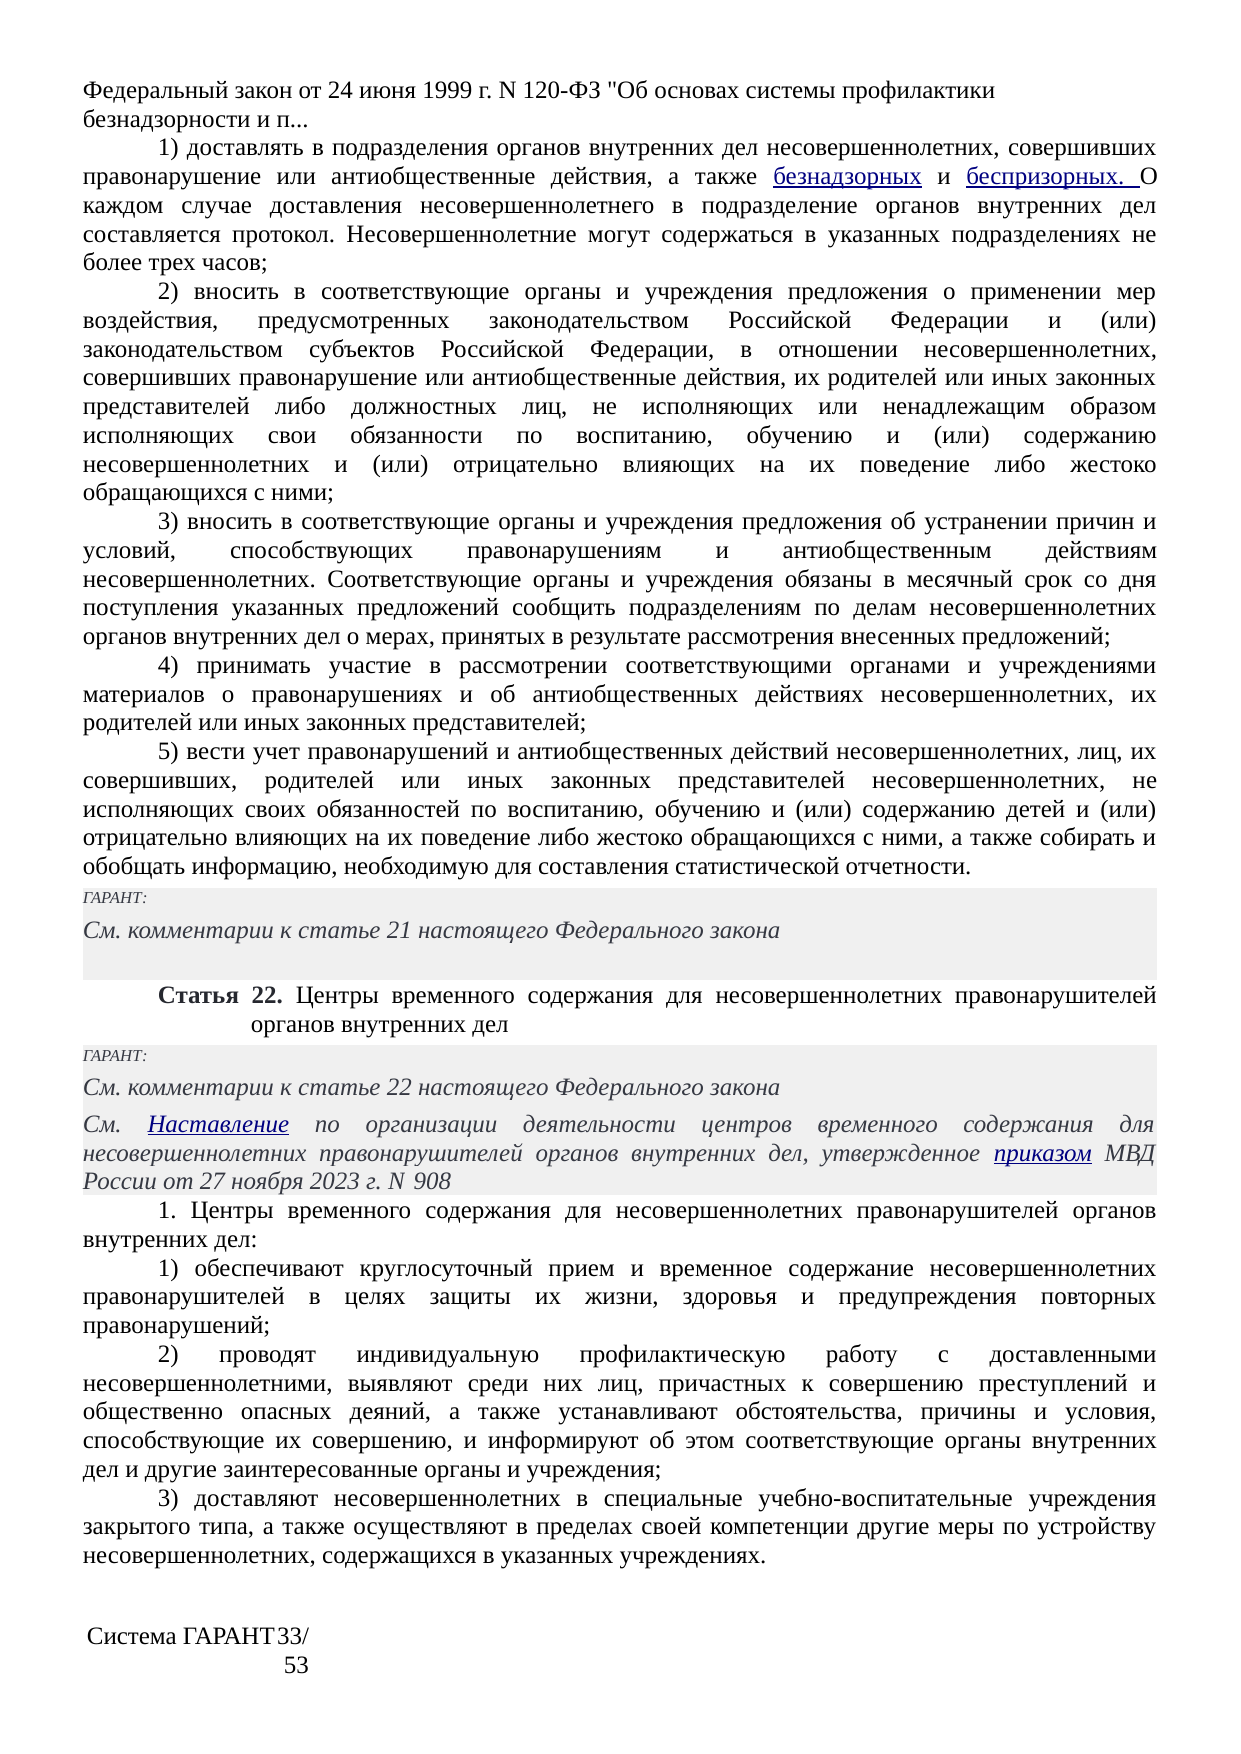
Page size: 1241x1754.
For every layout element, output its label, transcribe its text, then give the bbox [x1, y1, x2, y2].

text 2) вносить в соответствующие органы и учреждения предложения о применении мер воздействия, предусмотренных законодательством Российской Федерации и (или) законодательством субъектов Российской Федерации, в отношении несовершеннолетних, совершивших правонарушение или антиобщественные действия, их родителей или иных законных представителей либо должностных лиц, не исполняющих или ненадлежащим образом исполняющих свои обязанности по воспитанию, обучению и (или) содержанию несовершеннолетних и (или) отрицательно влияющих на их поведение либо жестоко обращающихся с ними; [83, 276, 1157, 506]
text 1) обеспечивают круглосуточный прием и временное содержание несовершеннолетних правонарушителей в целях защиты их жизни, здоровья и предупреждения повторных правонарушений; [83, 1253, 1157, 1339]
text ГАРАНТ: [149, 1045, 1157, 1064]
text 2) проводят индивидуальную профилактическую работу с доставленными несовершеннолетними, выявляют среди них лиц, причастных к совершению преступлений и общественно опасных деяний, а также устанавливают обстоятельства, причины и условия, способствующие их совершению, и информируют об этом соответствующие органы внутренних дел и другие заинтересованные органы и учреждения; [83, 1339, 1157, 1483]
text Статья 22. Центры временного содержания для несовершеннолетних правонарушителей органов внутренних дел [158, 980, 1157, 1038]
text 5) вести учет правонарушений и антиобщественных действий несовершеннолетних, лиц, их совершивших, родителей или иных законных представителей несовершеннолетних, не исполняющих своих обязанностей по воспитанию, обучению и (или) содержанию детей и (или) отрицательно влияющих на их поведение либо жестоко обращающихся с ними, а также собирать и обобщать информацию, необходимую для составления статистической отчетности. [83, 736, 1157, 880]
text См. комментарии к статье 22 настоящего Федерального закона [83, 1072, 1157, 1101]
text 4) принимать участие в рассмотрении соответствующими органами и учреждениями материалов о правонарушениях и об антиобщественных действиях несовершеннолетних, их родителей или иных законных представителей; [83, 650, 1157, 736]
text См. Наставление по организации деятельности центров временного содержания для несовершеннолетних правонарушителей органов внутренних дел, утвержденное приказом МВД России от 27 ноября 2023 г. N 908 [453, 1164, 1157, 1195]
text ГАРАНТ: [149, 888, 1157, 907]
text 1. Центры временного содержания для несовершеннолетних правонарушителей органов внутренних дел: [83, 1195, 1157, 1253]
text См. комментарии к статье 21 настоящего Федерального закона [783, 915, 1157, 943]
text 3) вносить в соответствующие органы и учреждения предложения об устранении причин и условий, способствующих правонарушениям и антиобщественным действиям несовершеннолетних. Соответствующие органы и учреждения обязаны в месячный срок со дня поступления указанных предложений сообщить подразделениям по делам несовершеннолетних органов внутренних дел о мерах, принятых в результате рассмотрения внесенных предложений; [83, 506, 1157, 650]
text 3) доставляют несовершеннолетних в специальные учебно-воспитательные учреждения закрытого типа, а также осуществляют в пределах своей компетенции другие меры по устройству несовершеннолетних, содержащихся в указанных учреждениях. [83, 1483, 1157, 1569]
text 1) доставлять в подразделения органов внутренних дел несовершеннолетних, совершивших правонарушение или антиобщественные действия, а также безнадзорных и беспризорных. О каждом случае доставления несовершеннолетнего в подразделение органов внутренних дел составляется протокол. Несовершеннолетние могут содержаться в указанных подразделениях не более трех часов; [83, 132, 1157, 276]
